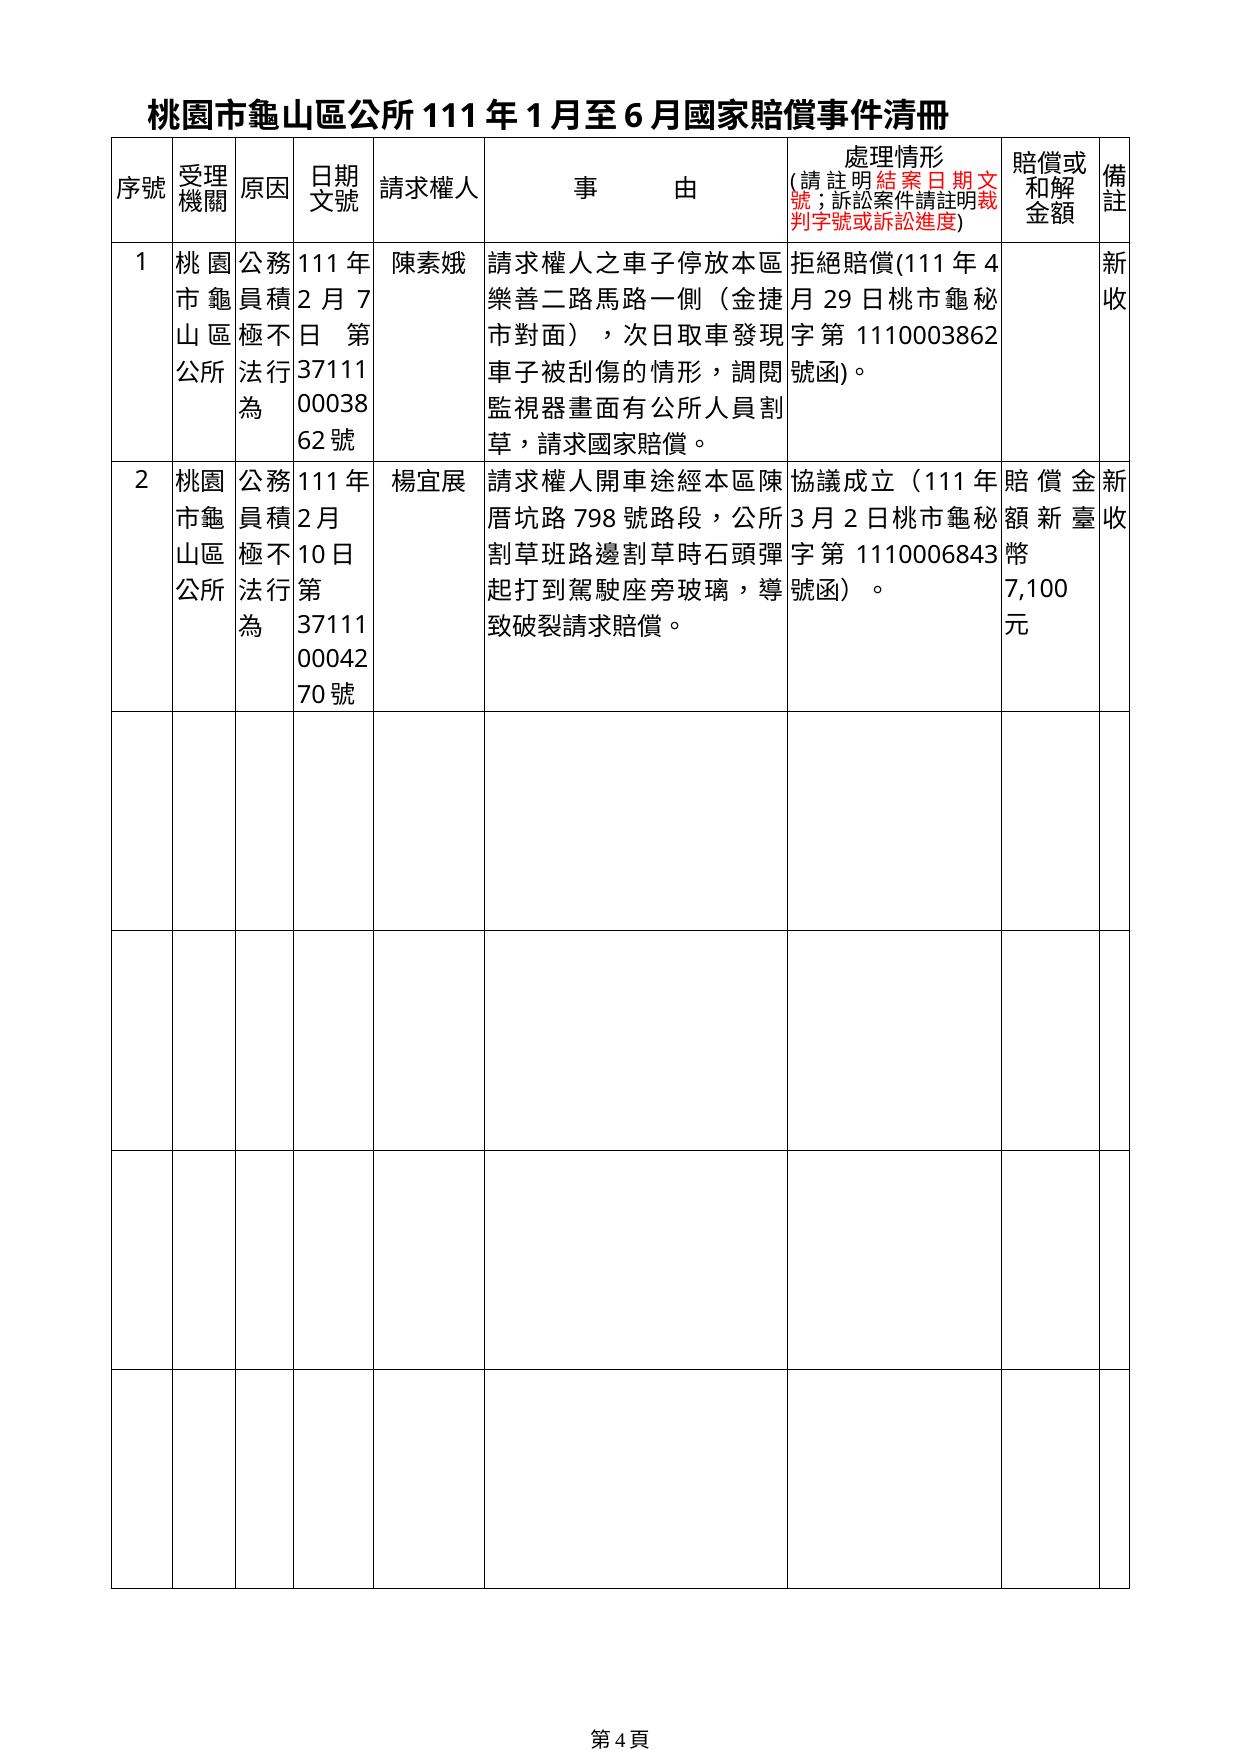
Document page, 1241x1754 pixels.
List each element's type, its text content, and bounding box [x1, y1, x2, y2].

table_header 事 由 [485, 138, 787, 242]
table_cell [173, 712, 235, 930]
table_cell [1002, 1370, 1099, 1588]
table_cell [1002, 931, 1099, 1149]
table_cell [112, 931, 172, 1149]
table_cell [374, 931, 484, 1149]
table_cell [1100, 1370, 1129, 1588]
table_cell 1 [112, 243, 172, 461]
table_cell 陳素娥 [374, 243, 484, 461]
table_cell [112, 712, 172, 930]
text 桃園市龜山區公所111年1月至6月國家賠償事件清冊 [148, 89, 1092, 137]
table_cell 桃園市龜山區公所 [173, 243, 235, 461]
table_cell [485, 712, 787, 930]
table_cell [1100, 931, 1129, 1149]
table_header 處理情形 (請註明結案日期文號；訴訟案件請註明裁判字號或訴訟進度) [788, 138, 1001, 242]
table_cell 楊宜展 [374, 462, 484, 711]
table_cell [236, 1151, 293, 1369]
table_cell 桃園市龜山區公所 [173, 462, 235, 711]
table_cell [236, 931, 293, 1149]
table_cell [236, 1370, 293, 1588]
table_cell [294, 931, 373, 1149]
table_cell [294, 1151, 373, 1369]
table_cell 拒絕賠償(111年4月29日桃市龜秘字第1110003862號函)。 [788, 243, 1001, 461]
table_cell 111年2月10日第371110004270號 [294, 462, 373, 711]
table_cell [485, 931, 787, 1149]
table_cell 公務員積極不法行為 [236, 243, 293, 461]
table_header 備註 [1100, 138, 1129, 242]
table_cell 2 [112, 462, 172, 711]
table_cell 新收 [1100, 243, 1129, 461]
table_cell [374, 1370, 484, 1588]
table_cell [485, 1151, 787, 1369]
table_cell [1100, 712, 1129, 930]
table_header 請求權人 [374, 138, 484, 242]
table_cell 新收 [1100, 462, 1129, 711]
table_cell [173, 1370, 235, 1588]
table_header 受理 機關 [173, 138, 235, 242]
table_header 原因 [236, 138, 293, 242]
table_cell [788, 931, 1001, 1149]
table_cell [112, 1151, 172, 1369]
table_cell 請求權人之車子停放本區樂善二路馬路一側（金捷市對面），次日取車發現車子被刮傷的情形，調閱監視器畫面有公所人員割草，請求國家賠償。 [485, 243, 787, 461]
table_cell [788, 712, 1001, 930]
table_cell [173, 1151, 235, 1369]
table_cell [485, 1370, 787, 1588]
table_cell [1002, 243, 1099, 461]
table_cell [1002, 1151, 1099, 1369]
table_cell [374, 712, 484, 930]
table_cell [173, 931, 235, 1149]
table_cell [294, 712, 373, 930]
table_cell [294, 1370, 373, 1588]
table_cell [1100, 1151, 1129, 1369]
table_header 序號 [112, 138, 172, 242]
table_header 賠償或和解 金額 [1002, 138, 1099, 242]
table_cell [788, 1370, 1001, 1588]
table_cell [1002, 712, 1099, 930]
table_cell 111年2月7日第371110003862號 [294, 243, 373, 461]
table_cell 公務員積極不法行為 [236, 462, 293, 711]
table_cell [374, 1151, 484, 1369]
table_cell 協議成立（111年3月2日桃市龜秘字第1110006843號函）。 [788, 462, 1001, 711]
table_header 日期文號 [294, 138, 373, 242]
table_cell 請求權人開車途經本區陳厝坑路798號路段，公所割草班路邊割草時石頭彈起打到駕駛座旁玻璃，導致破裂請求賠償。 [485, 462, 787, 711]
table_cell [236, 712, 293, 930]
table_cell [788, 1151, 1001, 1369]
table_cell [112, 1370, 172, 1588]
table_cell 賠償金額新臺幣7,100元 [1002, 462, 1099, 711]
